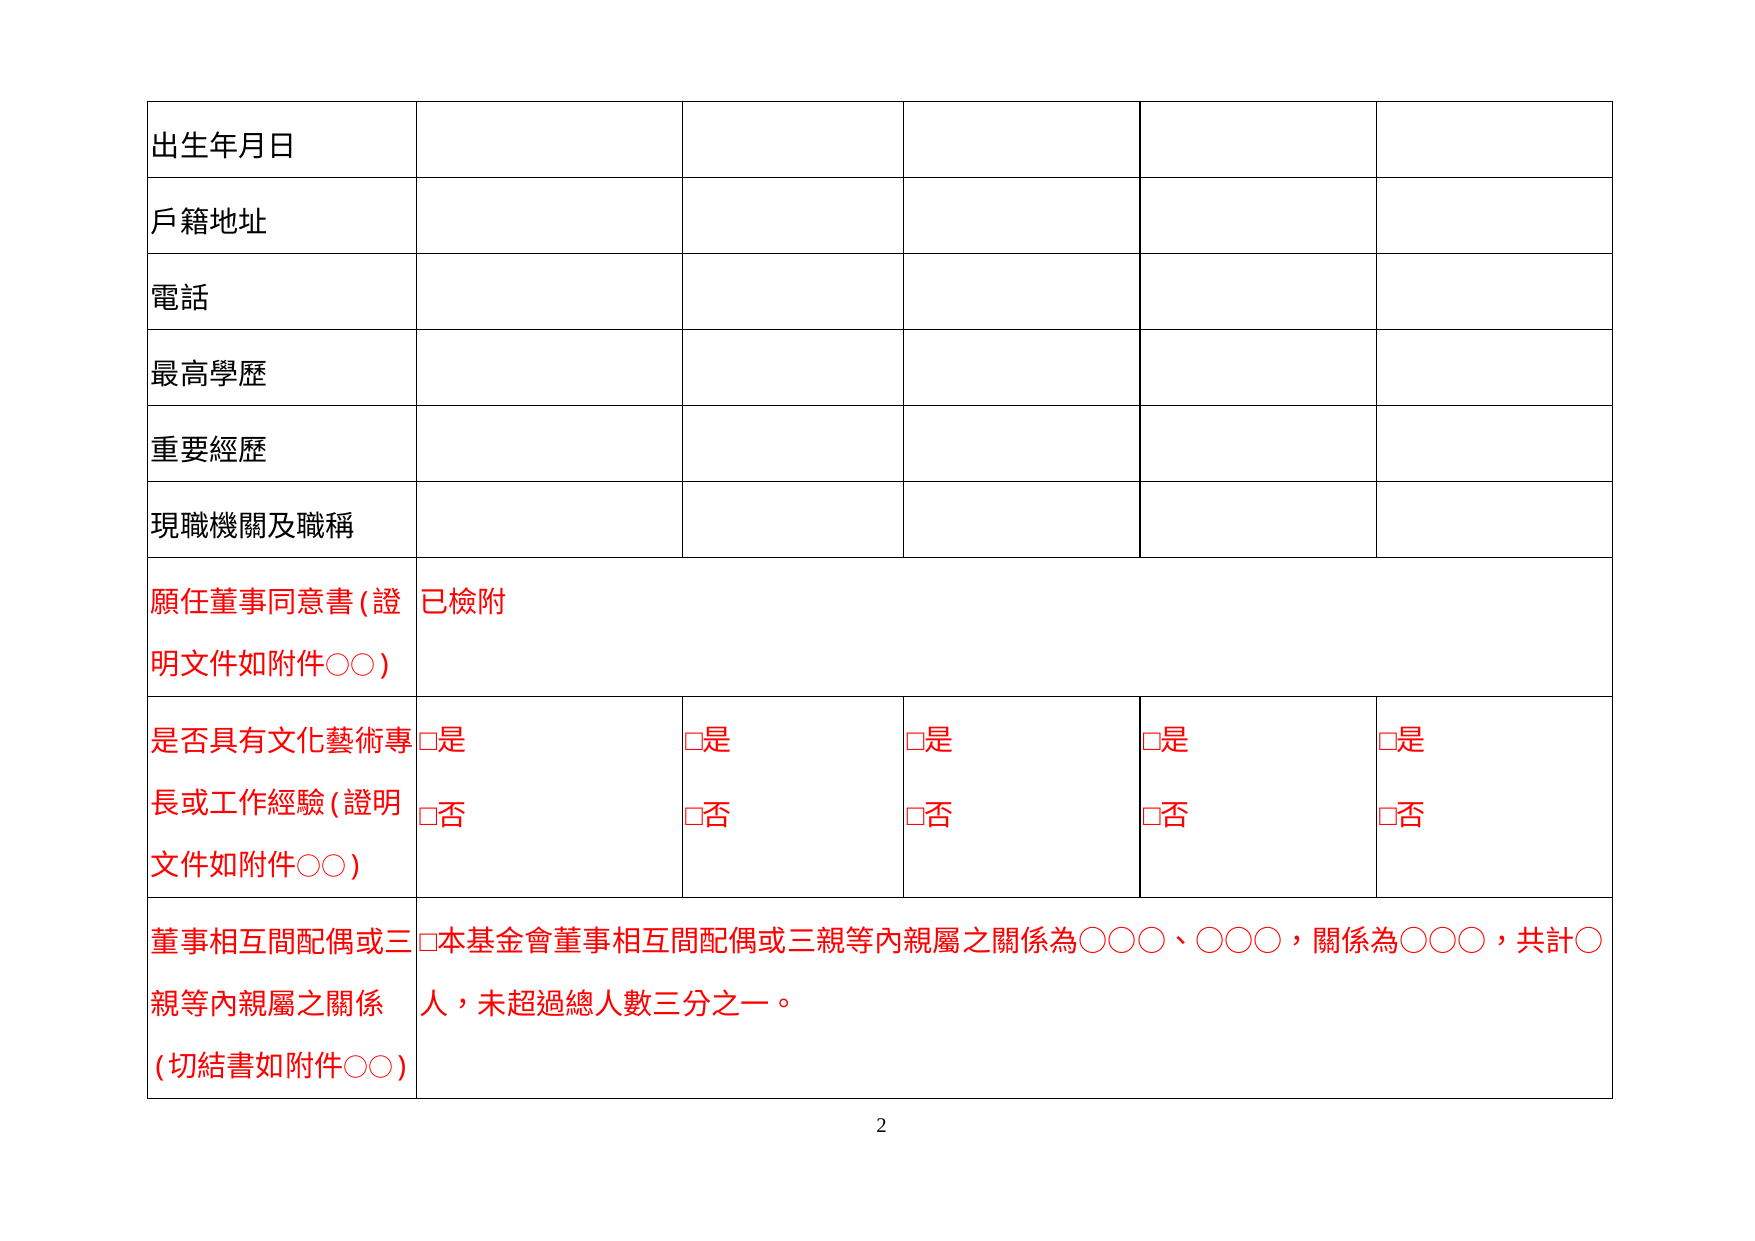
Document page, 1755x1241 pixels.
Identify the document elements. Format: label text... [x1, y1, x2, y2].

table_cell 已檢附 [417, 558, 1612, 696]
table_cell [1141, 330, 1376, 405]
table_cell [904, 178, 1139, 253]
table_cell [904, 330, 1139, 405]
table_cell □是 □否 [683, 697, 903, 897]
table_cell [904, 406, 1139, 481]
table_cell 願任董事同意書(證明文件如附件○○) [148, 558, 416, 696]
table_cell [1377, 406, 1612, 481]
table_cell 出生年月日 [148, 102, 416, 177]
table_cell 戶籍地址 [148, 178, 416, 253]
table_cell 現職機關及職稱 [148, 482, 416, 557]
table_cell [417, 178, 682, 253]
table_cell [417, 254, 682, 329]
table_cell [417, 102, 682, 177]
table_cell [683, 254, 903, 329]
table_cell [1377, 482, 1612, 557]
table_cell [904, 102, 1139, 177]
table_cell [417, 406, 682, 481]
table_cell 重要經歷 [148, 406, 416, 481]
table_cell [1141, 406, 1376, 481]
table_cell [1377, 254, 1612, 329]
table_cell [1141, 102, 1376, 177]
table_cell 董事相互間配偶或三親等內親屬之關係(切結書如附件○○) [148, 898, 416, 1098]
table_cell [1141, 482, 1376, 557]
table_cell [1141, 254, 1376, 329]
table_cell [904, 254, 1139, 329]
table_cell [1377, 178, 1612, 253]
table_cell [1141, 178, 1376, 253]
table_cell [683, 178, 903, 253]
table_cell □本基金會董事相互間配偶或三親等內親屬之關係為○○○、○○○，關係為○○○，共計○人，未超過總人數三分之一。 [417, 898, 1612, 1098]
table_cell 最高學歷 [148, 330, 416, 405]
table_cell 電話 [148, 254, 416, 329]
table_cell [417, 330, 682, 405]
table_cell [683, 102, 903, 177]
table_cell [683, 330, 903, 405]
table_cell [683, 406, 903, 481]
table_cell □是 □否 [417, 697, 682, 897]
table_cell [683, 482, 903, 557]
table_cell [417, 482, 682, 557]
table_cell [1377, 330, 1612, 405]
table_cell [904, 482, 1139, 557]
table_cell [1377, 102, 1612, 177]
table_cell □是 □否 [904, 697, 1139, 897]
table_cell 是否具有文化藝術專長或工作經驗(證明文件如附件○○) [148, 697, 416, 897]
table_cell □是 □否 [1377, 697, 1612, 897]
table_cell □是 □否 [1141, 697, 1376, 897]
